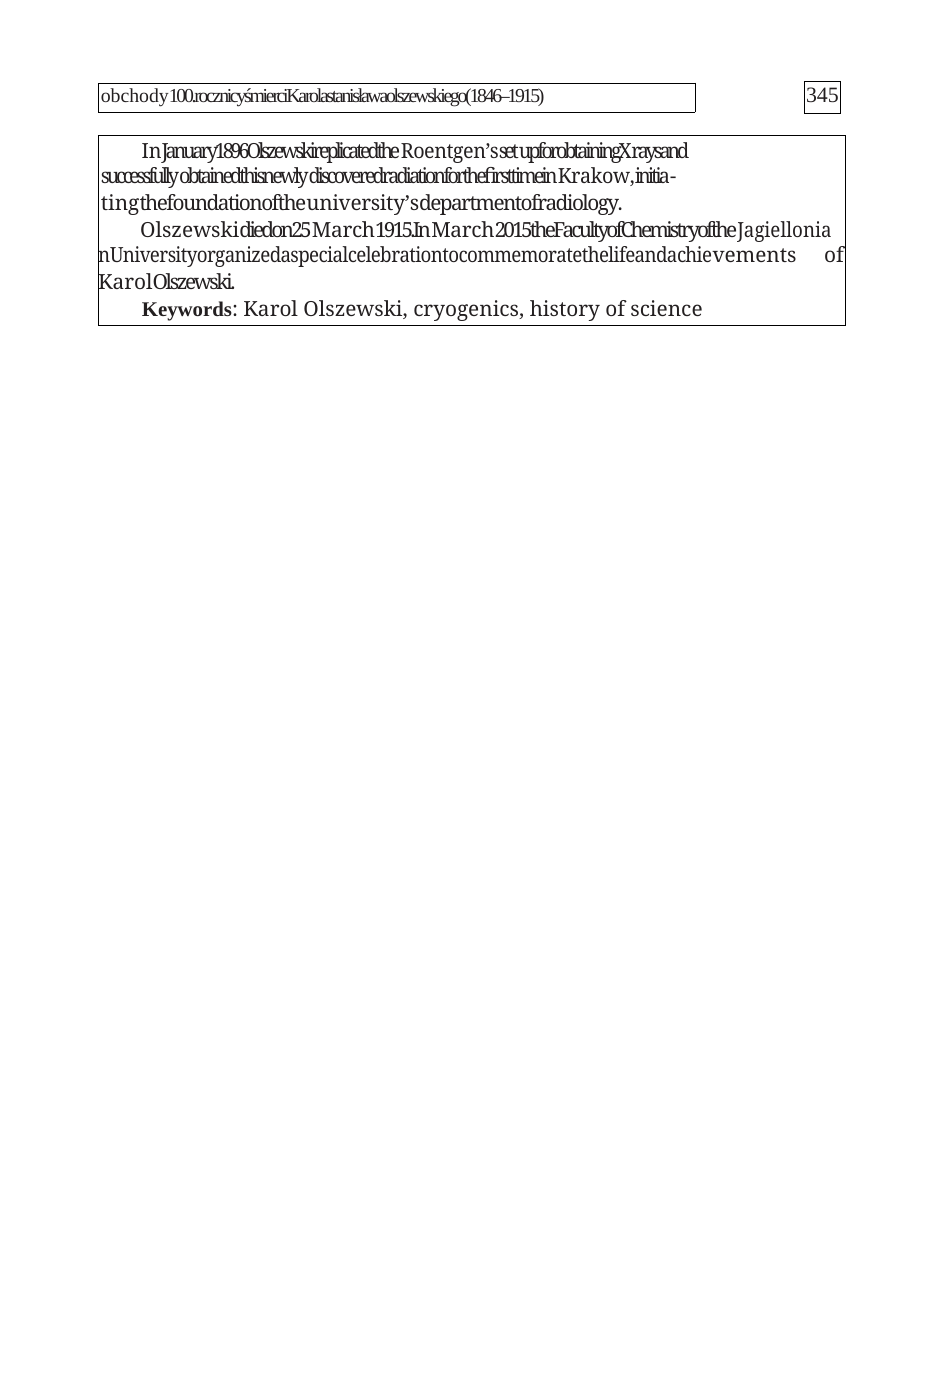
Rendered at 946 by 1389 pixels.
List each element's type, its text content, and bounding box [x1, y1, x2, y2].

text Keywords: Karol Olszewski, cryogenics, history of science [142, 295, 845, 322]
text obchody100.rocznicyśmierciKarolastanisławaolszewskiego(1846–1915) [101, 84, 695, 107]
text InJanuary1896OlszewskireplicatedtheRoentgen’sset­upforobtainingX­raysand successfullyobtainedthisnewly­discoveredradiationforthefirsttimeinKrakow,initia­tingthefoundationoftheuniversity’sdepartmentofradiology. [101, 138, 843, 216]
text Olszewskidiedon25March1915.InMarch2015theFacultyofChemistryoftheJagiellonianUniversityorganizedaspecialcelebrationtocommemoratethelifeandachie­vements of KarolOlszewski. [99, 217, 844, 295]
text 345 [806, 82, 840, 108]
